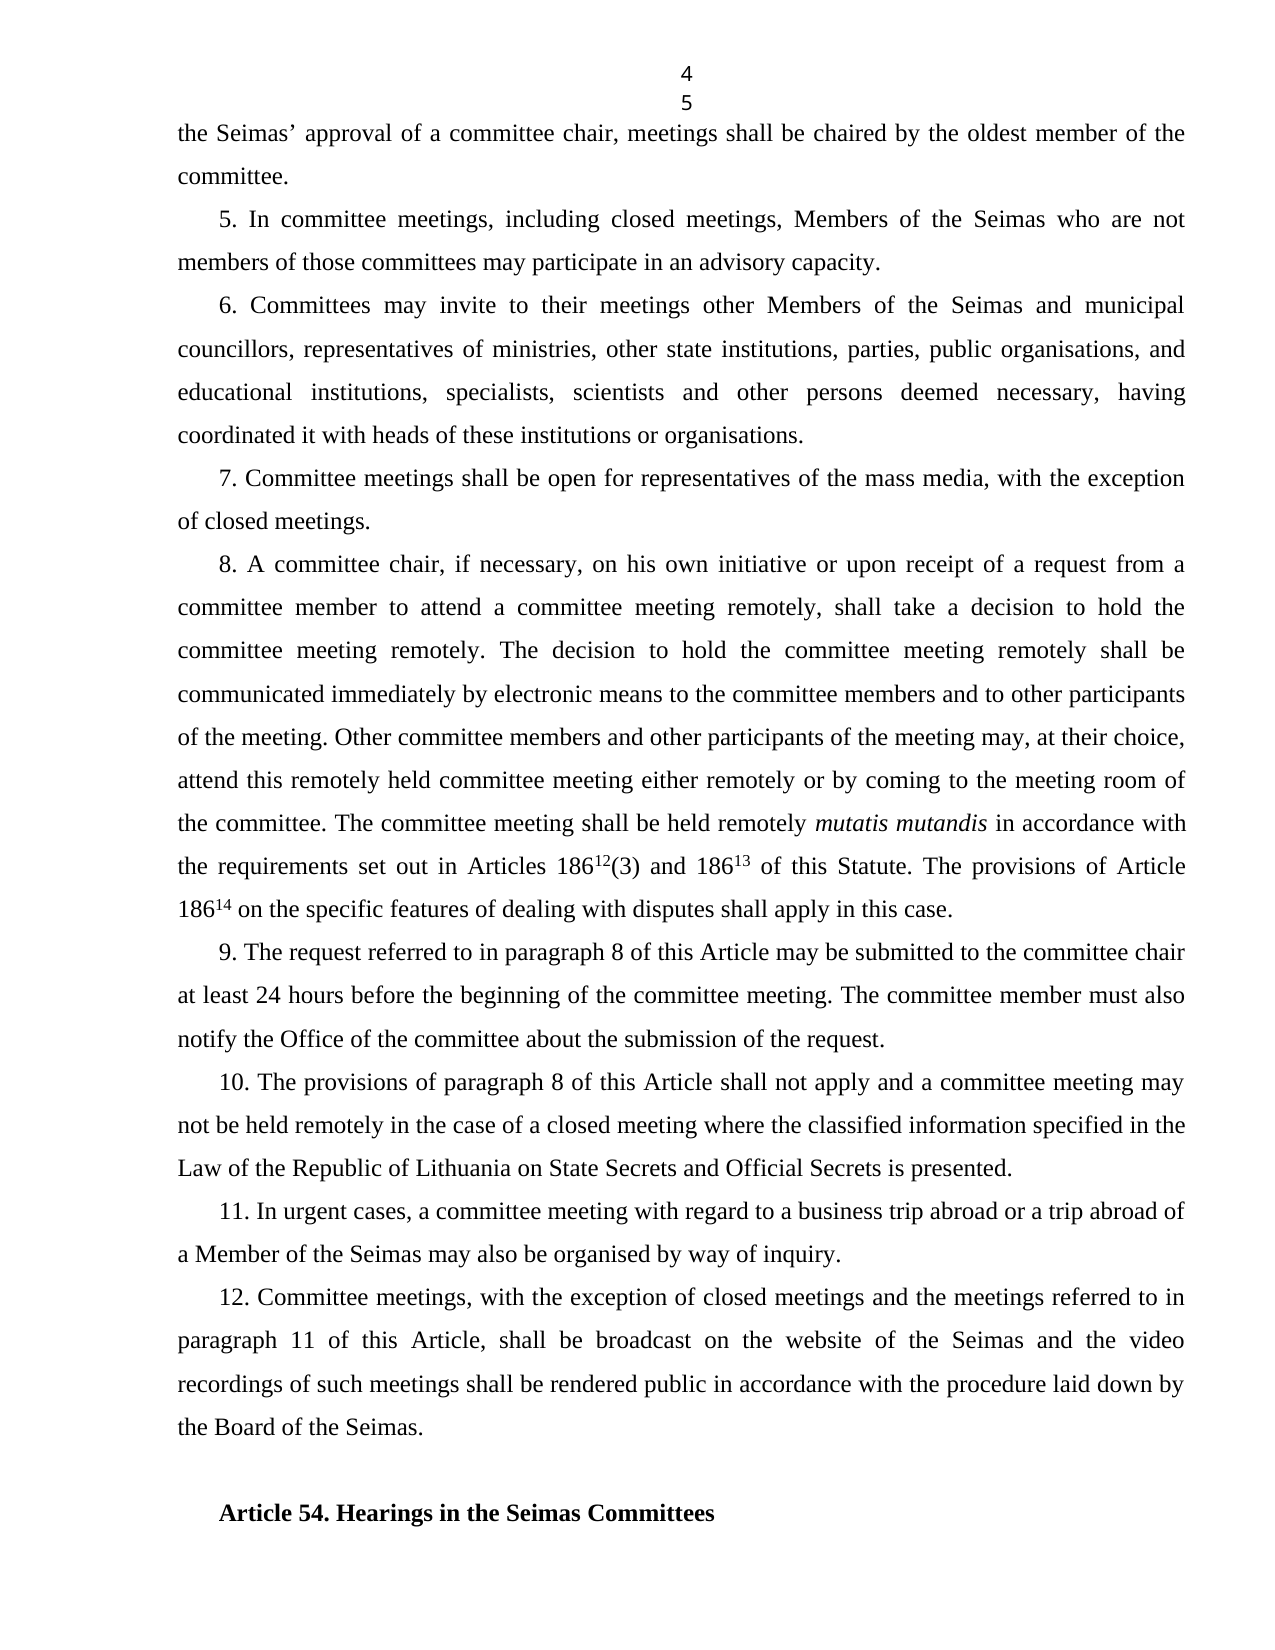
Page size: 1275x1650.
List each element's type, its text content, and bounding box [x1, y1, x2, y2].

text 6. Committees may invite to their meetings other Members of the Seimas and municipal councillors, representatives of ministries, other state institutions, parties, public organisations, and educational institutions, specialists, scientists and other persons deemed necessary, having coordinated it with heads of these institutions or organisations. [177, 291, 1186, 449]
text Article 54. Hearings in the Seimas Committees [177, 1498, 1186, 1527]
text 5. In committee meetings, including closed meetings, Members of the Seimas who are not members of those committees may participate in an advisory capacity. [177, 204, 1186, 276]
text 10. The provisions of paragraph 8 of this Article shall not apply and a committee meeting may not be held remotely in the case of a closed meeting where the classified information specified in the Law of the Republic of Lithuania on State Secrets and Official Secrets is presented. [177, 1067, 1186, 1182]
text the Seimas’ approval of a committee chair, meetings shall be chaired by the oldest member of the committee. [177, 118, 1186, 190]
text 7. Committee meetings shall be open for representatives of the mass media, with the exception of closed meetings. [177, 463, 1186, 535]
text 12. Committee meetings, with the exception of closed meetings and the meetings referred to in paragraph 11 of this Article, shall be broadcast on the website of the Seimas and the video recordings of such meetings shall be rendered public in accordance with the procedure laid down by the Board of the Seimas. [177, 1282, 1186, 1441]
text 8. A committee chair, if necessary, on his own initiative or upon receipt of a request from a committee member to attend a committee meeting remotely, shall take a decision to hold the committee meeting remotely. The decision to hold the committee meeting remotely shall be communicated immediately by electronic means to the committee members and to other participants of the meeting. Other committee members and other participants of the meeting may, at their choice, attend this remotely held committee meeting either remotely or by coming to the meeting room of the committee. The committee meeting shall be held remotely mutatis mutandis in accordance with the requirements set out in Articles 18612(3) and 18613 of this Statute. The provisions of Article 18614 on the specific features of dealing with disputes shall apply in this case. [177, 549, 1186, 923]
text 9. The request referred to in paragraph 8 of this Article may be submitted to the committee chair at least 24 hours before the beginning of the committee meeting. The committee member must also notify the Office of the committee about the submission of the request. [177, 937, 1186, 1052]
text 11. In urgent cases, a committee meeting with regard to a business trip abroad or a trip abroad of a Member of the Seimas may also be organised by way of inquiry. [177, 1196, 1186, 1268]
